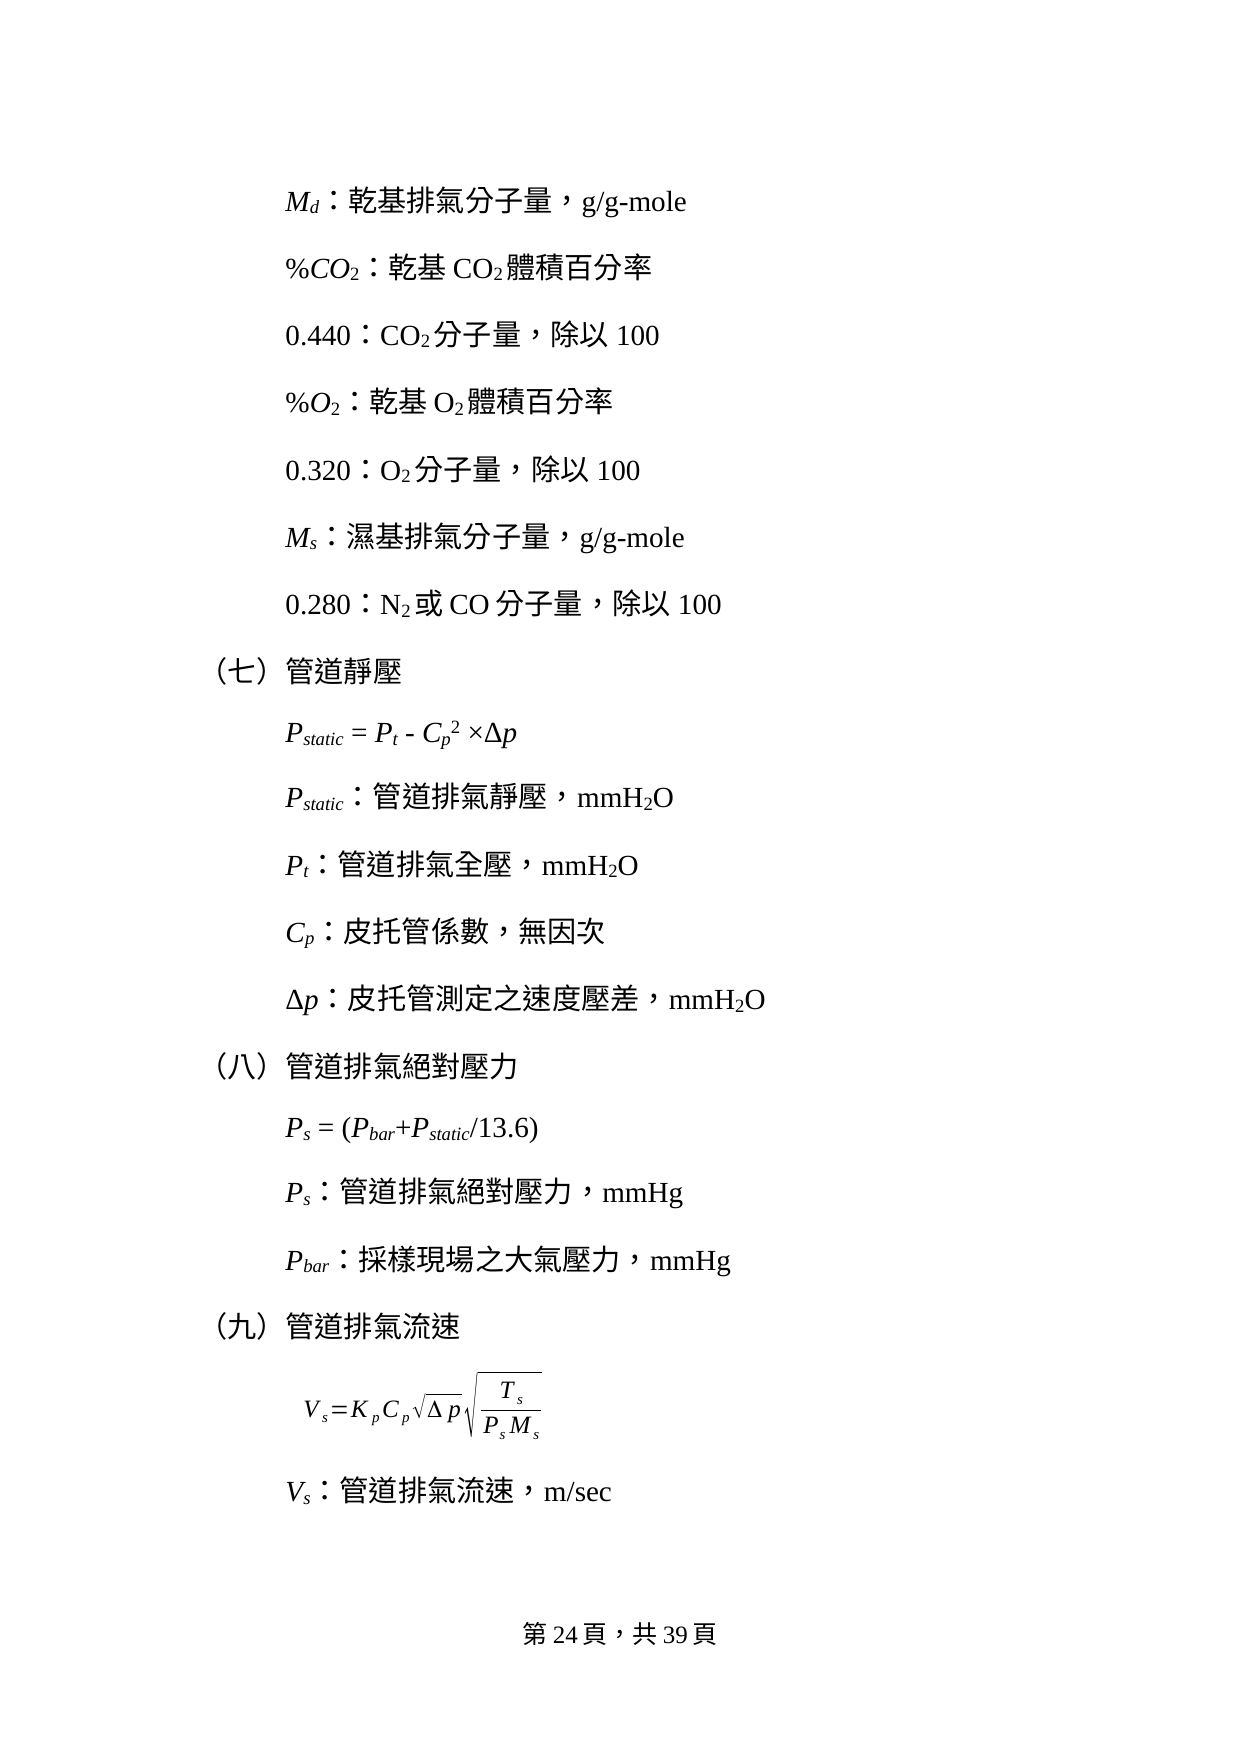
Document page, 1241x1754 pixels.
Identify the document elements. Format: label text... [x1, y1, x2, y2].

text Pstatic = Pt - Cp2 ×Δp [285, 716, 1092, 749]
text Pbar：採樣現場之大氣壓力，mmHg [285, 1236, 1092, 1279]
text %CO2：乾基CO2體積百分率 [285, 244, 1092, 287]
text Md：乾基排氣分子量，g/g-mole [285, 177, 1092, 219]
text Ps：管道排氣絕對壓力，mmHg [285, 1169, 1092, 1211]
text Pstatic：管道排氣靜壓，mmH2O [285, 774, 1092, 816]
text Cp：皮托管係數，無因次 [285, 909, 1092, 951]
text Vs：管道排氣流速，m/sec [285, 1468, 1092, 1510]
text 0.280：N2或CO分子量，除以 100 [285, 581, 1092, 623]
text Δp：皮托管測定之速度壓差，mmH2O [285, 976, 1092, 1018]
list 管道靜壓 [198, 648, 1092, 691]
text Ms：濕基排氣分子量，g/g-mole [285, 514, 1092, 556]
list 管道排氣流速 [198, 1304, 1092, 1346]
text Pt：管道排氣全壓，mmH2O [285, 841, 1092, 884]
text %O2：乾基O2體積百分率 [285, 379, 1092, 421]
list 管道排氣絕對壓力 [198, 1043, 1092, 1086]
text 0.320：O2分子量，除以 100 [285, 446, 1092, 489]
text 0.440：CO2分子量，除以 100 [285, 312, 1092, 354]
text Ps = (Pbar+Pstatic/13.6) [285, 1111, 1092, 1144]
